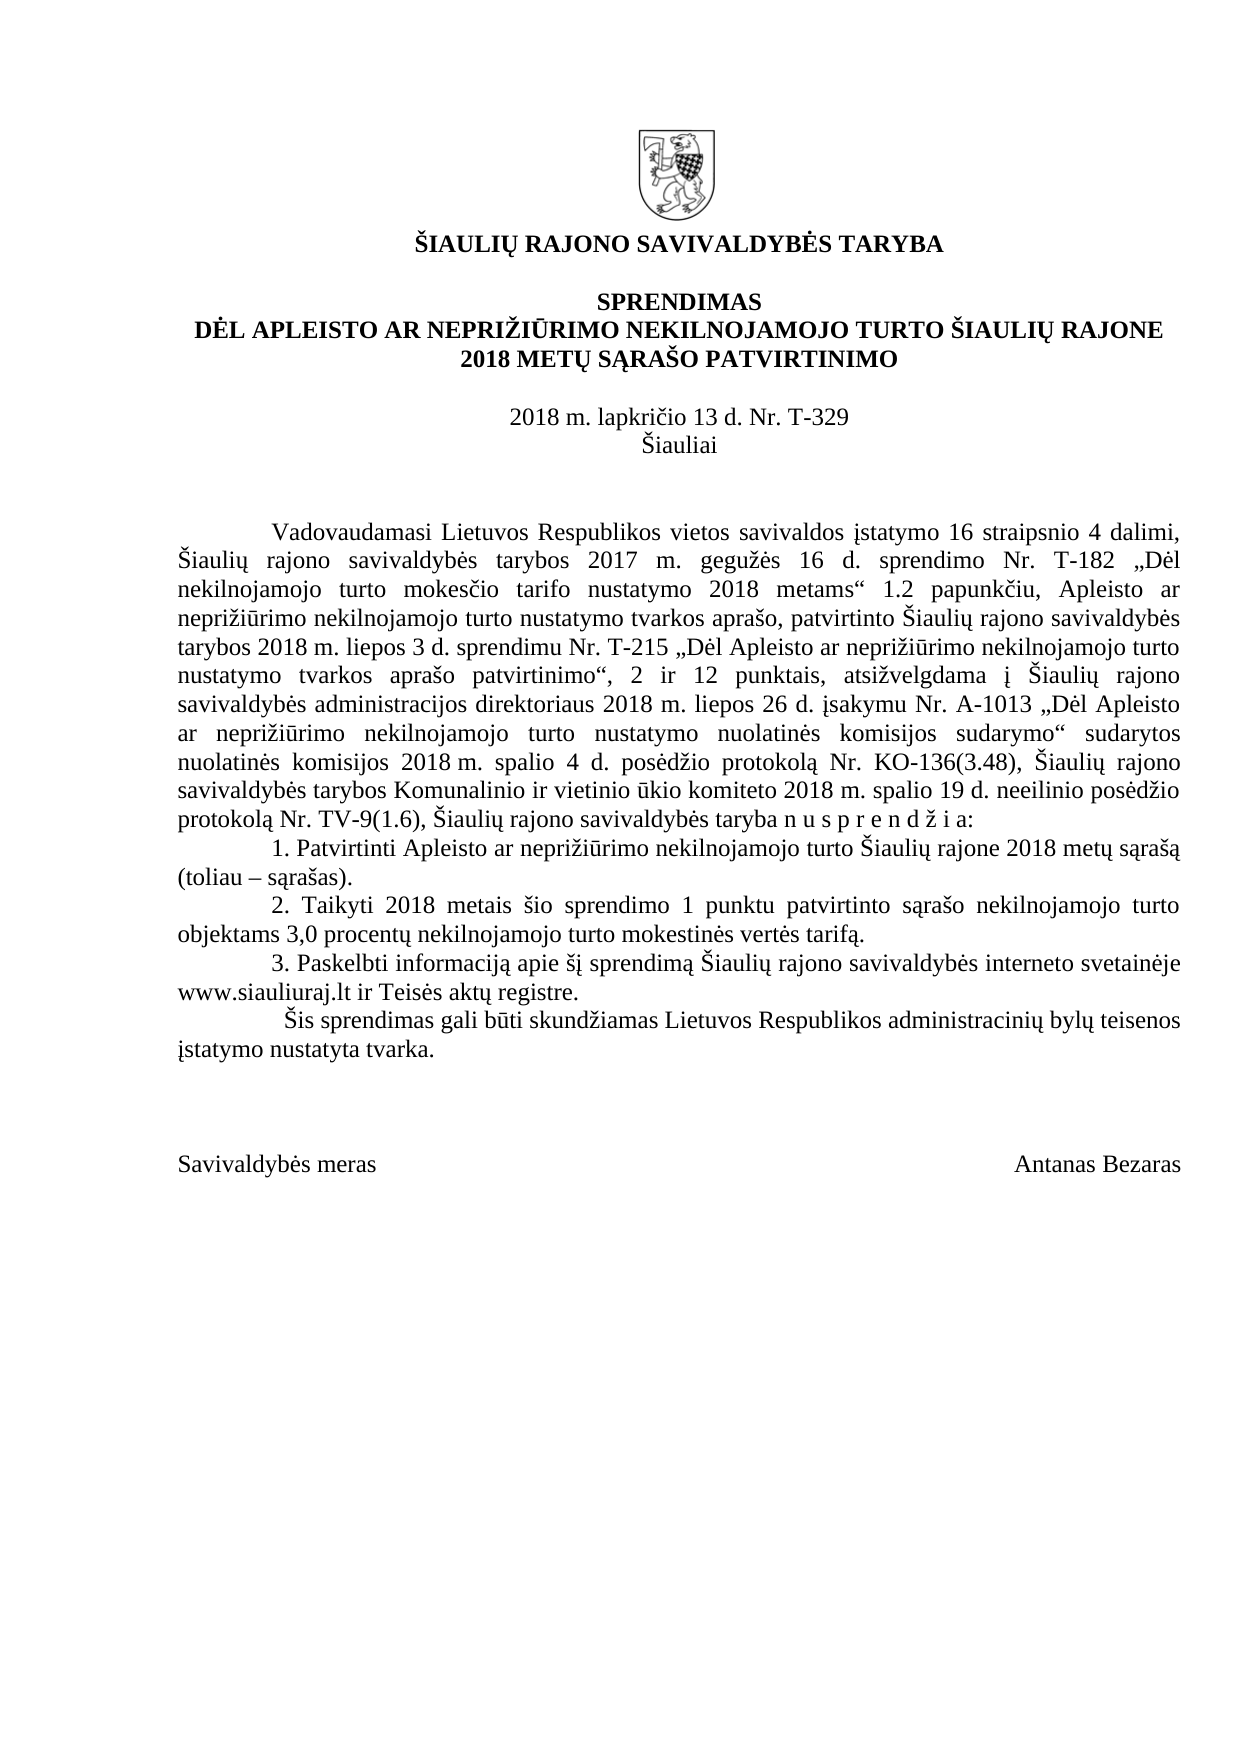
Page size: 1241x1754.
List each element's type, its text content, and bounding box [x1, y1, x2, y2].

text 2. Taikyti 2018 metais šio sprendimo 1 punktu patvirtinto sąrašo nekilnojamojo turto objektams 3,0 procentų nekilnojamojo turto mokestinės vertės tarifą. [177, 890, 1181, 948]
text 3. Paskelbti informaciją apie šį sprendimą Šiaulių rajono savivaldybės interneto svetainėje www.siauliuraj.lt ir Teisės aktų registre. [177, 948, 1181, 1005]
text DĖL APLEISTO AR NEPRIŽIŪRIMO NEKILNOJAMOJO TURTO ŠIAULIŲ RAJONE 2018 METŲ SĄRAŠO PATVIRTINIMO [177, 315, 1181, 373]
text 2018 m. lapkričio 13 d. Nr. T-329 [177, 402, 1181, 430]
text Savivaldybės meras Antanas Bezaras [177, 1149, 1237, 1178]
text 1. Patvirtinti Apleisto ar neprižiūrimo nekilnojamojo turto Šiaulių rajone 2018 metų sąrašą (toliau – sąrašas). [177, 833, 1181, 890]
text SPRENDIMAS [177, 287, 1181, 315]
text ŠIAULIŲ RAJONO SAVIVALDYBĖS TARYBA [177, 229, 1181, 258]
text Šiauliai [177, 430, 1181, 459]
text Šis sprendimas gali būti skundžiamas Lietuvos Respublikos administracinių bylų teisenos įstatymo nustatyta tvarka. [177, 1005, 1181, 1063]
text Vadovaudamasi Lietuvos Respublikos vietos savivaldos įstatymo 16 straipsnio 4 dalimi, Šiaulių rajono savivaldybės tarybos 2017 m. gegužės 16 d. sprendimo Nr. T-182 „Dėl nekilnojamojo turto mokesčio tarifo nustatymo 2018 metams“ 1.2 papunkčiu, Apleisto ar neprižiūrimo nekilnojamojo turto nustatymo tvarkos aprašo, patvirtinto Šiaulių rajono savivaldybės tarybos 2018 m. liepos 3 d. sprendimu Nr. T-215 „Dėl Apleisto ar neprižiūrimo nekilnojamojo turto nustatymo tvarkos aprašo patvirtinimo“, 2 ir 12 punktais, atsižvelgdama į Šiaulių rajono savivaldybės administracijos direktoriaus 2018 m. liepos 26 d. įsakymu Nr. A-1013 „Dėl Apleisto ar neprižiūrimo nekilnojamojo turto nustatymo nuolatinės komisijos sudarymo“ sudarytos nuolatinės komisijos 2018 m. spalio 4 d. posėdžio protokolą Nr. KO-136(3.48), Šiaulių rajono savivaldybės tarybos Komunalinio ir vietinio ūkio komiteto 2018 m. spalio 19 d. neeilinio posėdžio protokolą Nr. TV-9(1.6), Šiaulių rajono savivaldybės taryba n u s p r e n d ž i a: [177, 517, 1181, 833]
